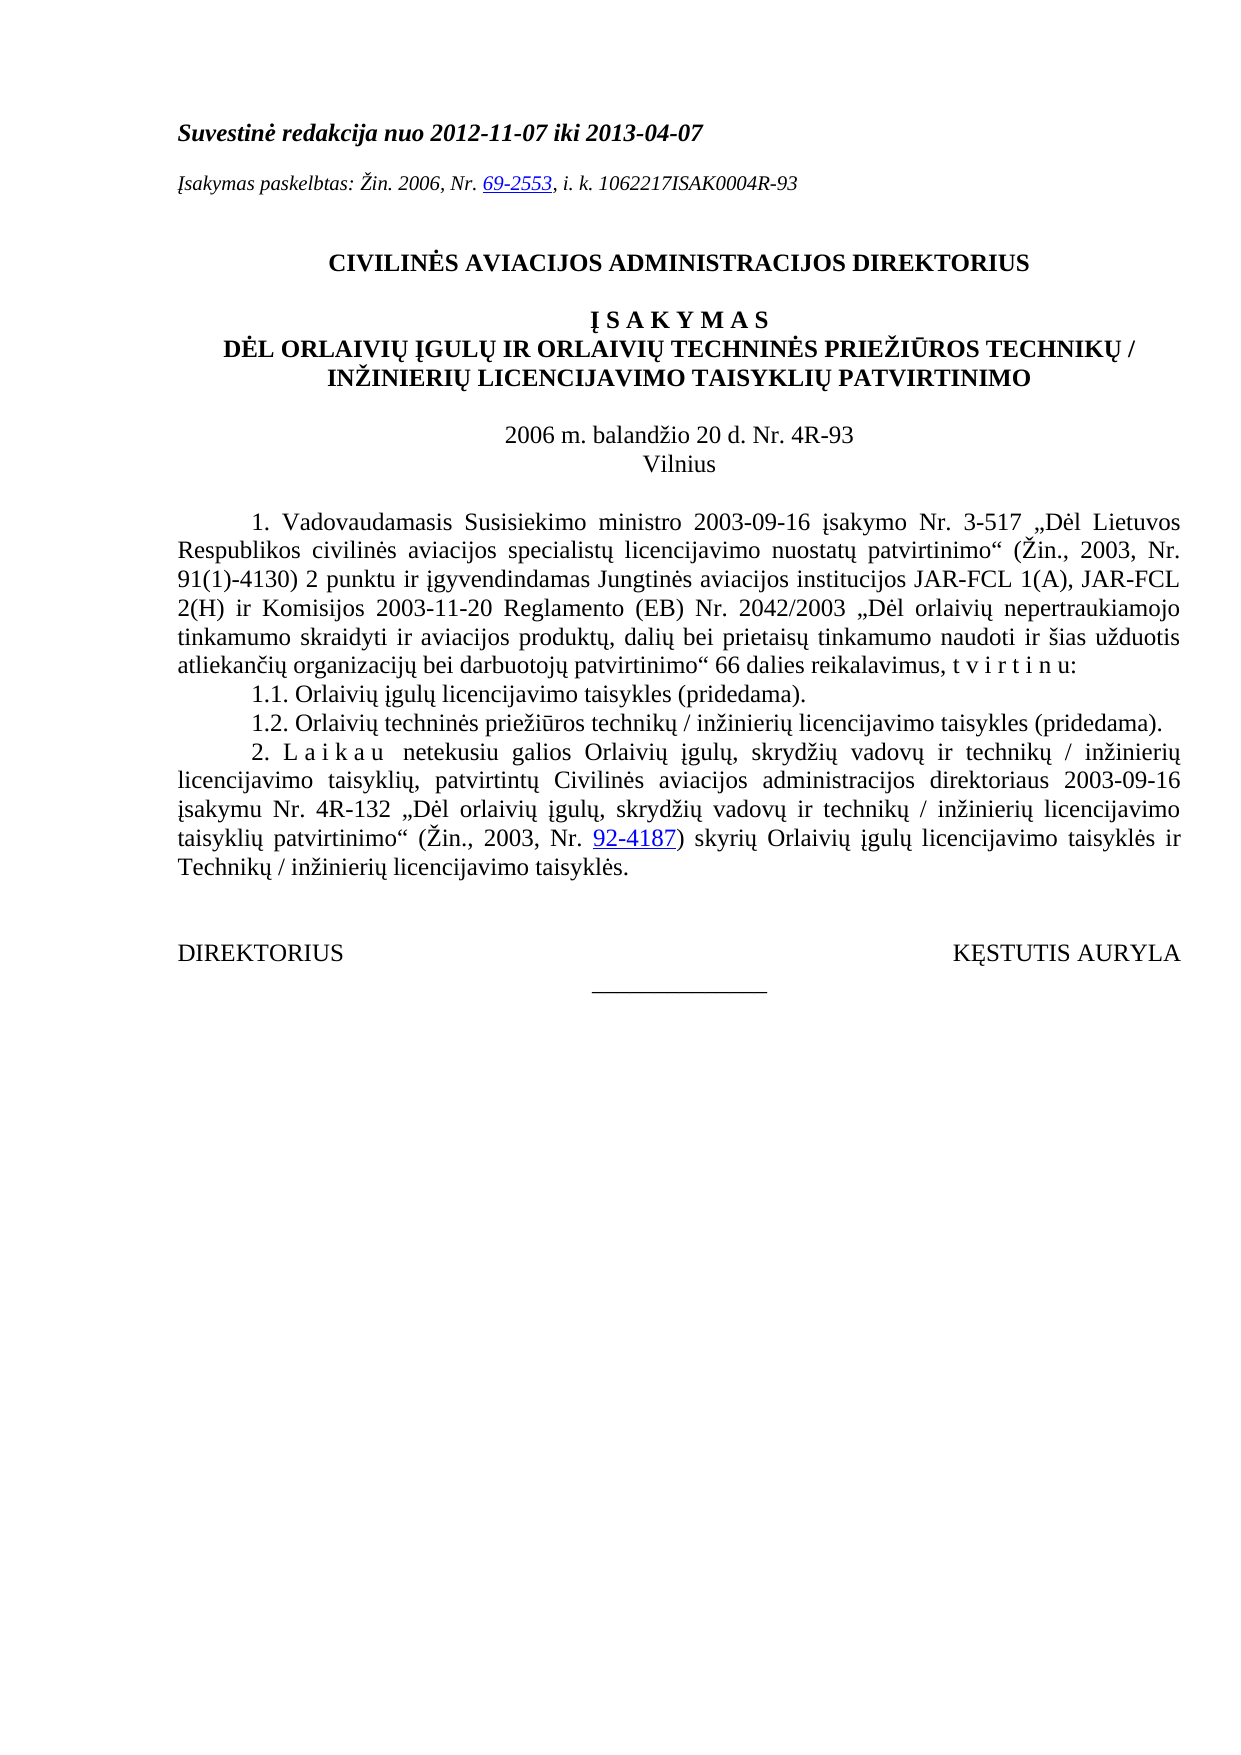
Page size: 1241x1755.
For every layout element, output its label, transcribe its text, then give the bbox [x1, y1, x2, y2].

text 1. Vadovaudamasis Susisiekimo ministro 2003-09-16 įsakymo Nr. 3-517 „Dėl Lietuvos Respublikos civilinės aviacijos specialistų licencijavimo nuostatų patvirtinimo“ (Žin., 2003, Nr. 91(1)-4130) 2 punktu ir įgyvendindamas Jungtinės aviacijos institucijos JAR-FCL 1(A), JAR-FCL 2(H) ir Komisijos 2003-11-20 Reglamento (EB) Nr. 2042/2003 „Dėl orlaivių nepertraukiamojo tinkamumo skraidyti ir aviacijos produktų, dalių bei prietaisų tinkamumo naudoti ir šias užduotis atliekančių organizacijų bei darbuotojų patvirtinimo“ 66 dalies reikalavimus, tvirtinu: [177, 507, 1181, 679]
text DIREKTORIUS KĘSTUTIS AURYLA [177, 938, 1181, 967]
text Į S A K Y M A S [177, 305, 1181, 334]
text DĖL ORLAIVIŲ ĮGULŲ IR ORLAIVIŲ TECHNINĖS PRIEŽIŪROS TECHNIKŲ / INŽINIERIŲ LICENCIJAVIMO TAISYKLIŲ PATVIRTINIMO [177, 334, 1181, 392]
text 1.1. Orlaivių įgulų licencijavimo taisykles (pridedama). [177, 679, 1181, 708]
text ______________ [177, 967, 1181, 995]
text 2006 m. balandžio 20 d. Nr. 4R-93 [177, 420, 1181, 449]
text 2. Laikau netekusiu galios Orlaivių įgulų, skrydžių vadovų ir technikų / inžinierių licencijavimo taisyklių, patvirtintų Civilinės aviacijos administracijos direktoriaus 2003-09-16 įsakymu Nr. 4R-132 „Dėl orlaivių įgulų, skrydžių vadovų ir technikų / inžinierių licencijavimo taisyklių patvirtinimo“ (Žin., 2003, Nr. 92-4187) skyrių Orlaivių įgulų licencijavimo taisyklės ir Technikų / inžinierių licencijavimo taisyklės. [177, 737, 1181, 880]
text Įsakymas paskelbtas: Žin. 2006, Nr. 69-2553, i. k. 1062217ISAK0004R-93 [177, 171, 1181, 195]
text Vilnius [177, 449, 1181, 478]
text Suvestinė redakcija nuo 2012-11-07 iki 2013-04-07 [177, 118, 1181, 147]
text CIVILINĖS AVIACIJOS ADMINISTRACIJOS DIREKTORIUS [177, 248, 1181, 277]
text 1.2. Orlaivių techninės priežiūros technikų / inžinierių licencijavimo taisykles (pridedama). [177, 708, 1181, 737]
